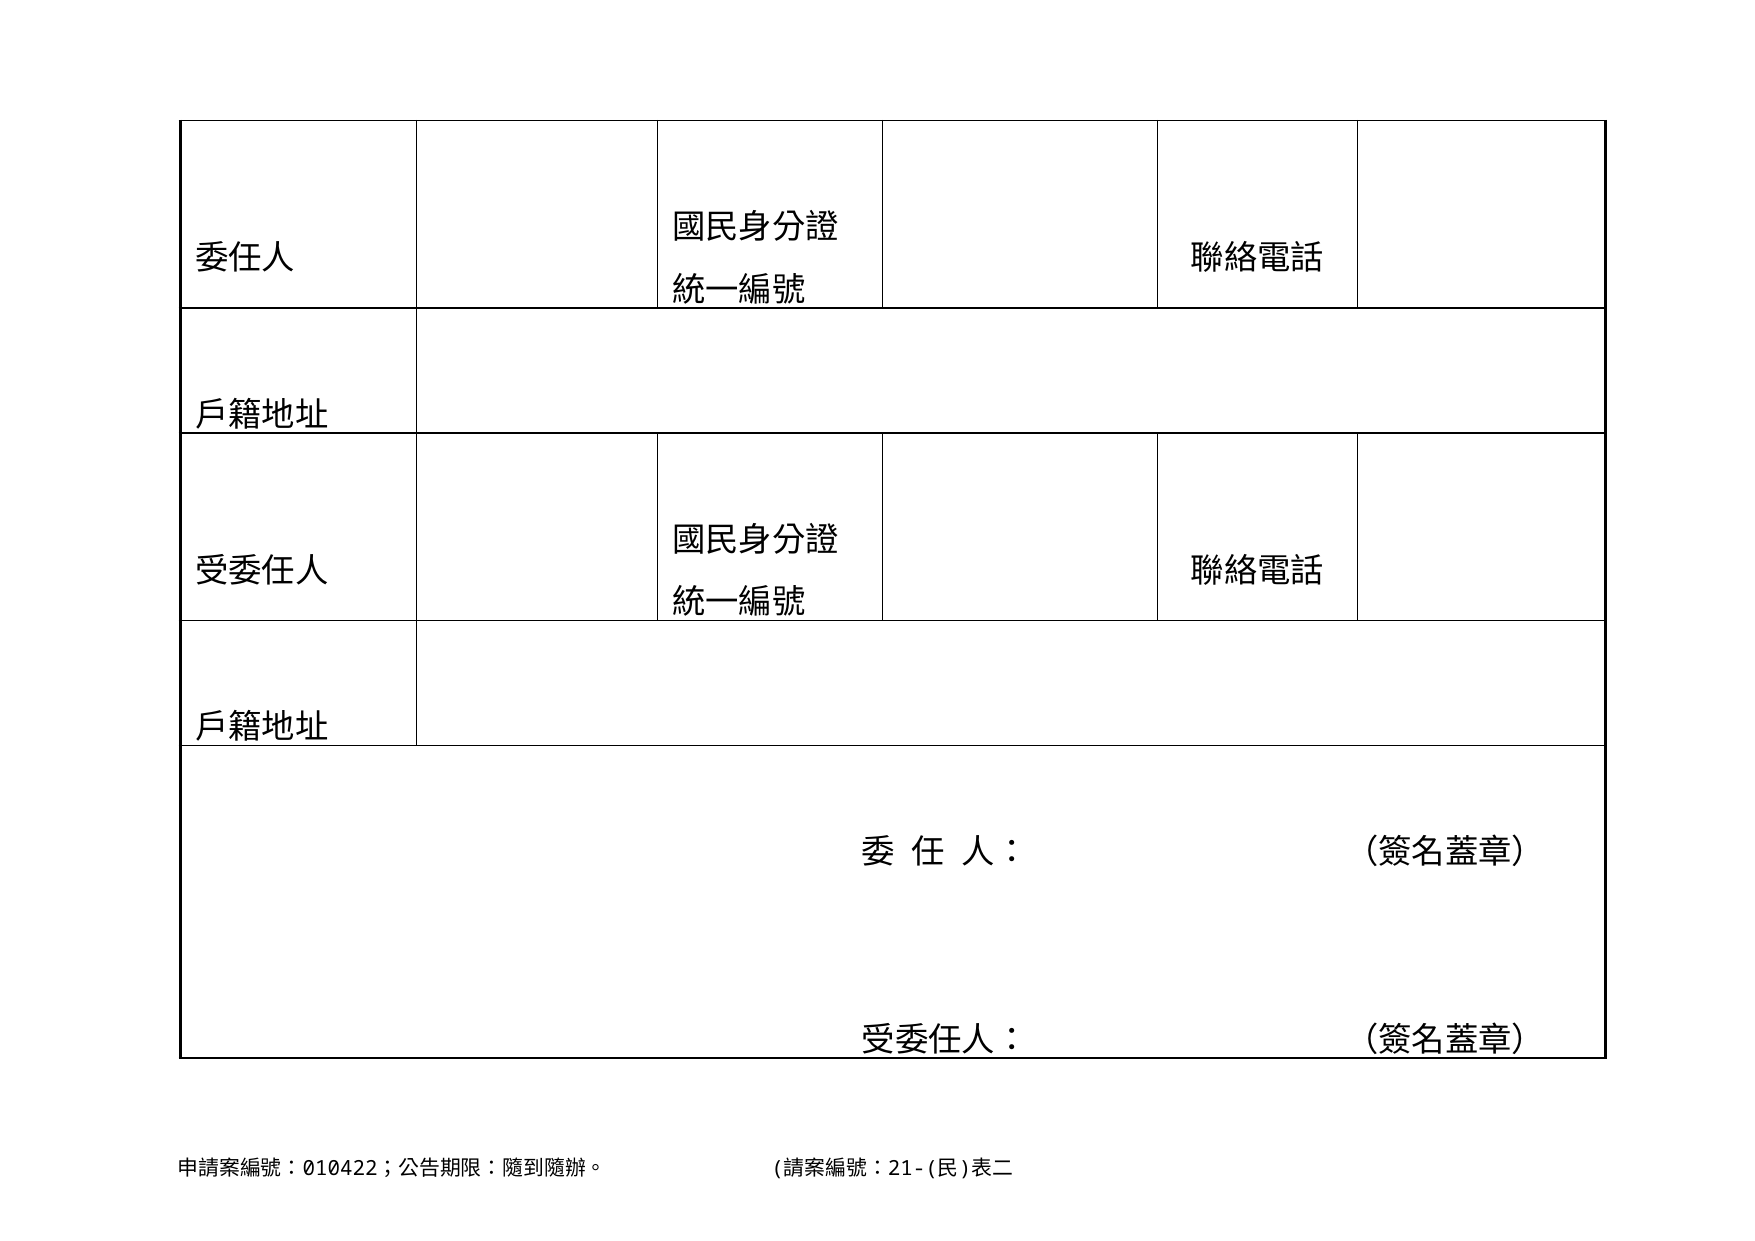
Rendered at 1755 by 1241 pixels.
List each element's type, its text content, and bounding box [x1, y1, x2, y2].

table_cell [417, 121, 657, 307]
table_cell 聯絡電話 [1158, 434, 1357, 620]
table_cell 戶籍地址 [182, 309, 416, 432]
table_cell [417, 434, 657, 620]
table_cell 聯絡電話 [1158, 121, 1357, 307]
table_cell 戶籍地址 [182, 621, 416, 745]
table_cell [1358, 434, 1604, 620]
table_cell 國民身分證 統一編號 [658, 121, 882, 307]
table_cell [417, 621, 1604, 745]
table_cell 國民身分證 統一編號 [658, 434, 882, 620]
table_cell [883, 121, 1157, 307]
table_cell 委 任 人： （簽名蓋章） 受委任人： （簽名蓋章） [182, 746, 1604, 1057]
table_cell [883, 434, 1157, 620]
table_cell [417, 309, 1604, 432]
table_cell [1358, 121, 1604, 307]
table_cell 受委任人 [182, 434, 416, 620]
table_cell 委任人 [182, 121, 416, 307]
